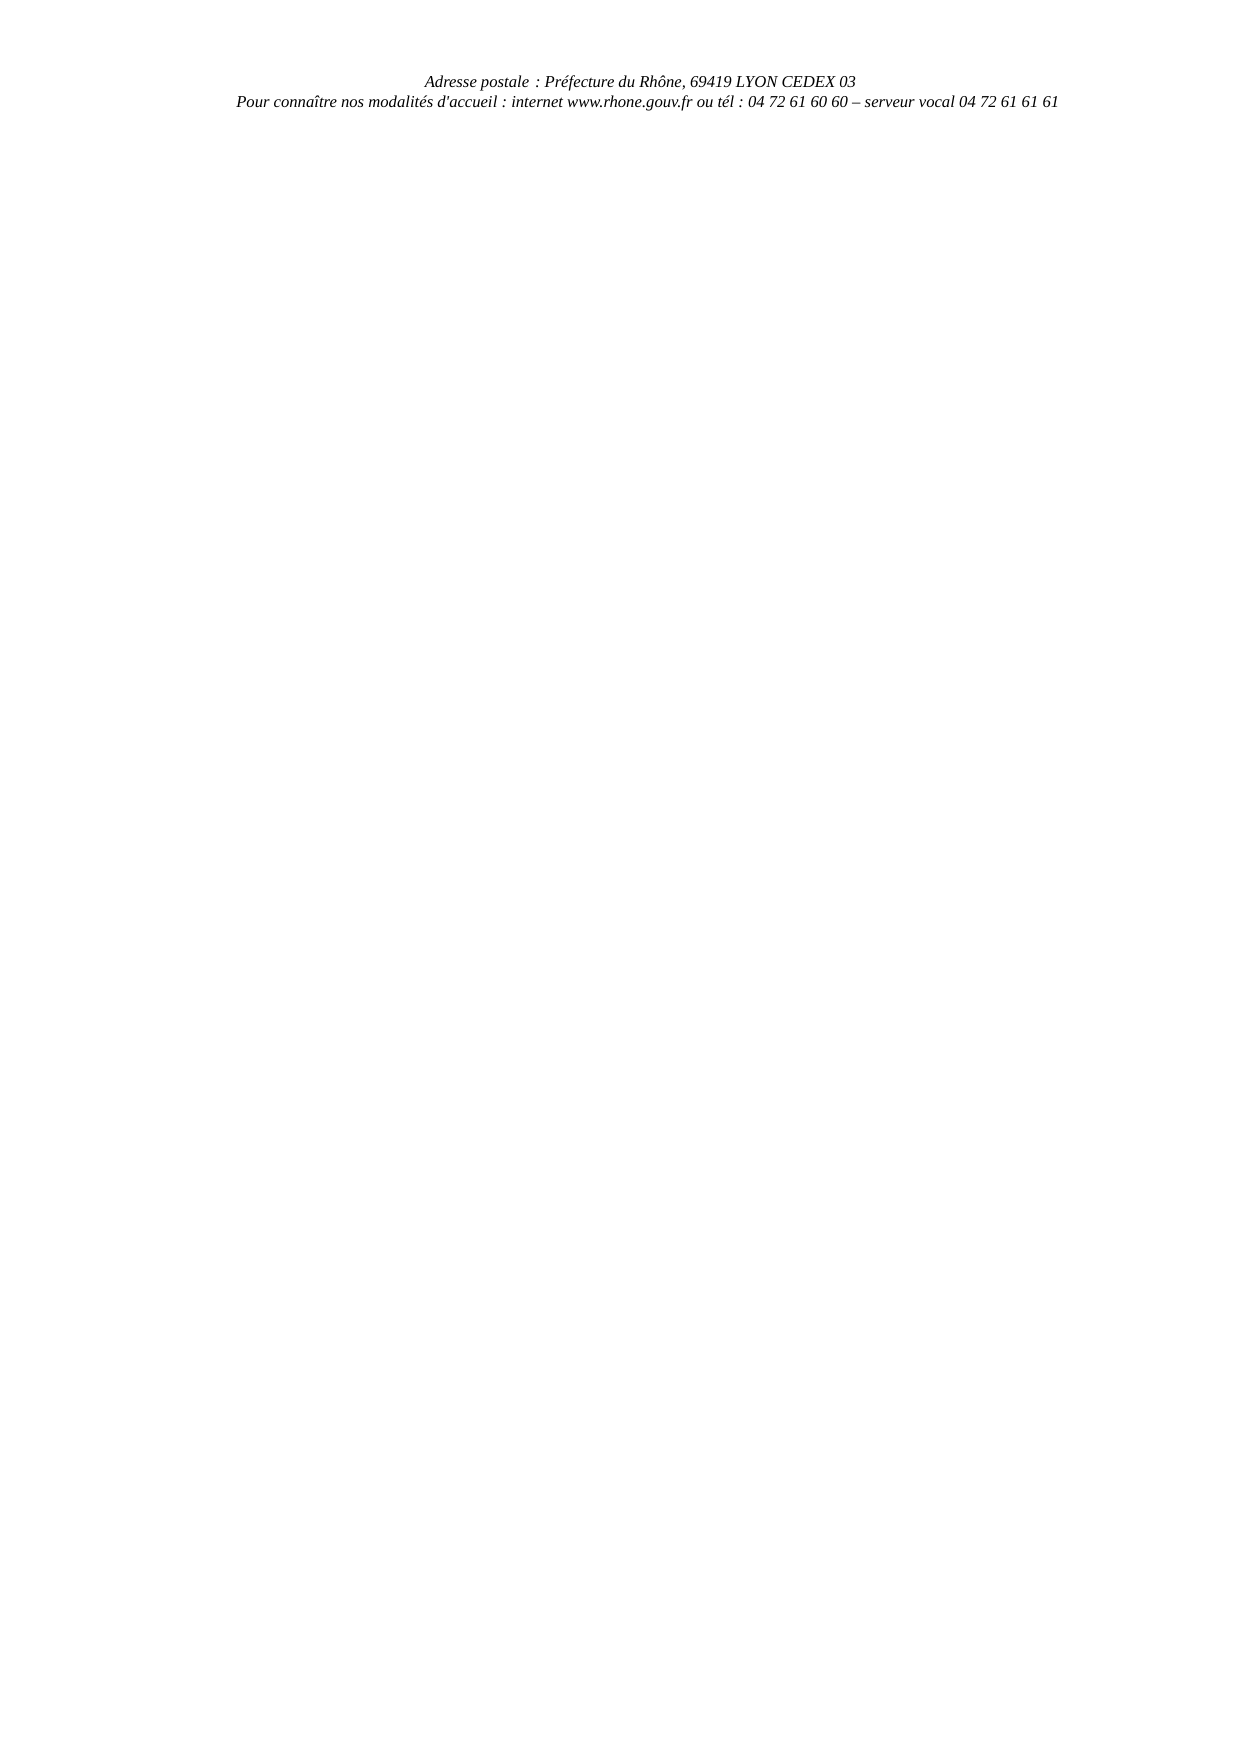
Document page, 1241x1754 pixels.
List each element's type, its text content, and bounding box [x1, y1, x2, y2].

text Adresse postale : Préfecture du Rhône, 69419 LYON CEDEX 03 [89, 72, 1193, 91]
text Pour connaître nos modalités d'accueil : internet www.rhone.gouv.fr ou tél : 04 72 61 60 60 – serveur vocal 04 72 61 61 61 [89, 91, 1193, 111]
